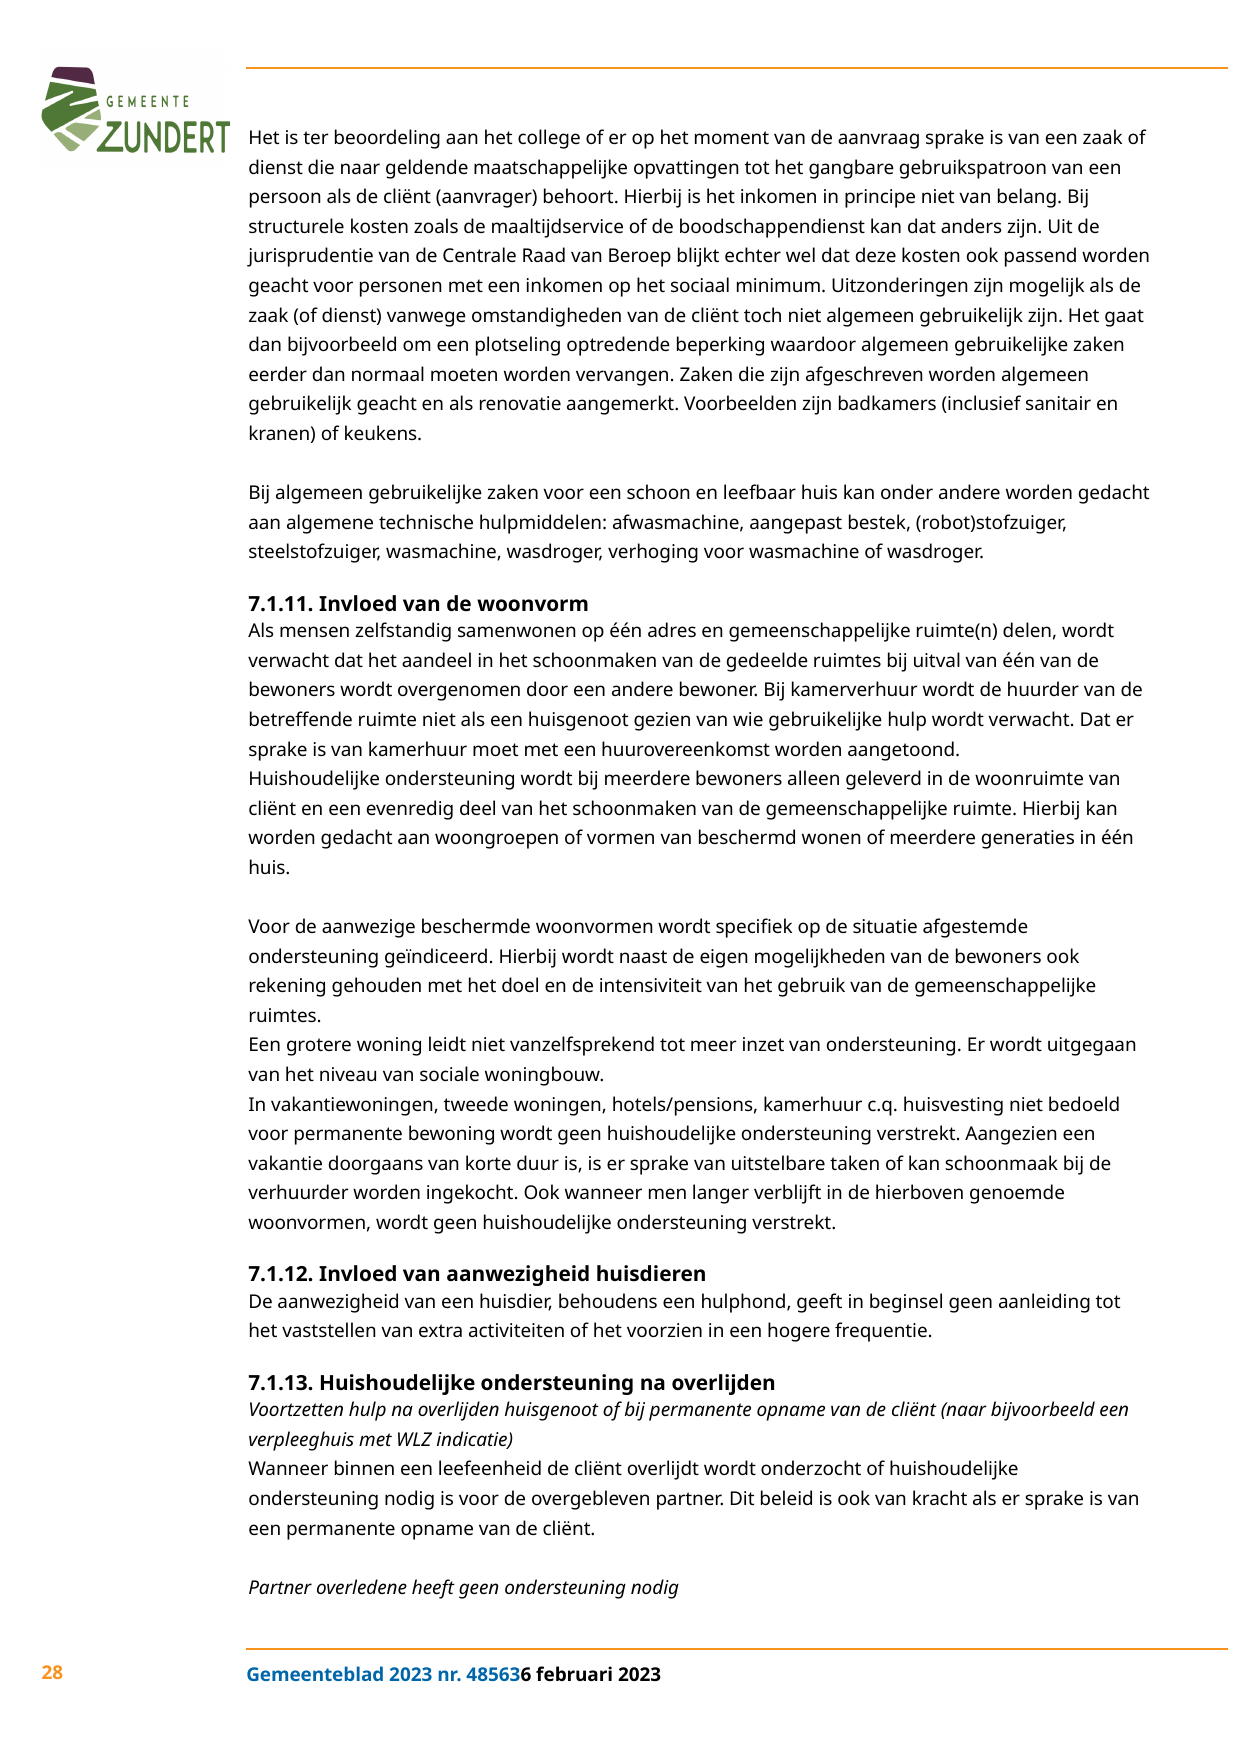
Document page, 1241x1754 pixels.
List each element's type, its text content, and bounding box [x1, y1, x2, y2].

text Een grotere woning leidt niet vanzelfsprekend tot meer inzet van ondersteuning. Er wordt uitgegaan van het niveau van sociale woningbouw. [248, 1032, 1152, 1087]
text De aanwezigheid van een huisdier, behoudens een hulphond, geeft in beginsel geen aanleiding tot het vaststellen van extra activiteiten of het voorzien in een hogere frequentie. [248, 1288, 1152, 1343]
text In vakantiewoningen, tweede woningen, hotels/pensions, kamerhuur c.q. huisvesting niet bedoeld voor permanente bewoning wordt geen huishoudelijke ondersteuning verstrekt. Aangezien een vakantie doorgaans van korte duur is, is er sprake van uitstelbare taken of kan schoonmaak bij de verhuurder worden ingekocht. Ook wanneer men langer verblijft in de hierboven genoemde woonvormen, wordt geen huishoudelijke ondersteuning verstrekt. [248, 1091, 1152, 1235]
text 7.1.12. Invloed van aanwezigheid huisdieren [248, 1259, 1152, 1288]
text Partner overledene heeft geen ondersteuning nodig [248, 1574, 1152, 1599]
text Bij algemeen gebruikelijke zaken voor een schoon en leefbaar huis kan onder andere worden gedacht aan algemene technische hulpmiddelen: afwasmachine, aangepast bestek, (robot)stofzuiger, steelstofzuiger, wasmachine, wasdroger, verhoging voor wasmachine of wasdroger. [248, 479, 1152, 564]
text Het is ter beoordeling aan het college of er op het moment van de aanvraag sprake is van een zaak of dienst die naar geldende maatschappelijke opvattingen tot het gangbare gebruikspatroon van een persoon als de cliënt (aanvrager) behoort. Hierbij is het inkomen in principe niet van belang. Bij structurele kosten zoals de maaltijdservice of de boodschappendienst kan dat anders zijn. Uit de jurisprudentie van de Centrale Raad van Beroep blijkt echter wel dat deze kosten ook passend worden geacht voor personen met een inkomen op het sociaal minimum. Uitzonderingen zijn mogelijk als de zaak (of dienst) vanwege omstandigheden van de cliënt toch niet algemeen gebruikelijk zijn. Het gaat dan bijvoorbeeld om een plotseling optredende beperking waardoor algemeen gebruikelijke zaken eerder dan normaal moeten worden vervangen. Zaken die zijn afgeschreven worden algemeen gebruikelijk geacht en als renovatie aangemerkt. Voorbeelden zijn badkamers (inclusief sanitair en kranen) of keukens. [248, 124, 1152, 446]
text 7.1.11. Invloed van de woonvorm [248, 589, 1152, 617]
text Voortzetten hulp na overlijden huisgenoot of bij permanente opname van de cliënt (naar bijvoorbeeld een verpleeghuis met WLZ indicatie) [248, 1396, 1152, 1452]
text Als mensen zelfstandig samenwonen op één adres en gemeenschappelijke ruimte(n) delen, wordt verwacht dat het aandeel in het schoonmaken van de gedeelde ruimtes bij uitval van één van de bewoners wordt overgenomen door een andere bewoner. Bij kamerverhuur wordt de huurder van de betreffende ruimte niet als een huisgenoot gezien van wie gebruikelijke hulp wordt verwacht. Dat er sprake is van kamerhuur moet met een huurovereenkomst worden aangetoond. [248, 617, 1152, 761]
text Huishoudelijke ondersteuning wordt bij meerdere bewoners alleen geleverd in de woonruimte van cliënt en een evenredig deel van het schoonmaken van de gemeenschappelijke ruimte. Hierbij kan worden gedacht aan woongroepen of vormen van beschermd wonen of meerdere generaties in één huis. [248, 765, 1152, 880]
text Voor de aanwezige beschermde woonvormen wordt specifiek op de situatie afgestemde ondersteuning geïndiceerd. Hierbij wordt naast de eigen mogelijkheden van de bewoners ook rekening gehouden met het doel en de intensiviteit van het gebruik van de gemeenschappelijke ruimtes. [248, 913, 1152, 1028]
picture [41, 47, 231, 172]
text 7.1.13. Huishoudelijke ondersteuning na overlijden [248, 1368, 1152, 1396]
text Wanneer binnen een leefeenheid de cliënt overlijdt wordt onderzocht of huishoudelijke ondersteuning nodig is voor de overgebleven partner. Dit beleid is ook van kracht als er sprake is van een permanente opname van de cliënt. [248, 1456, 1152, 1540]
